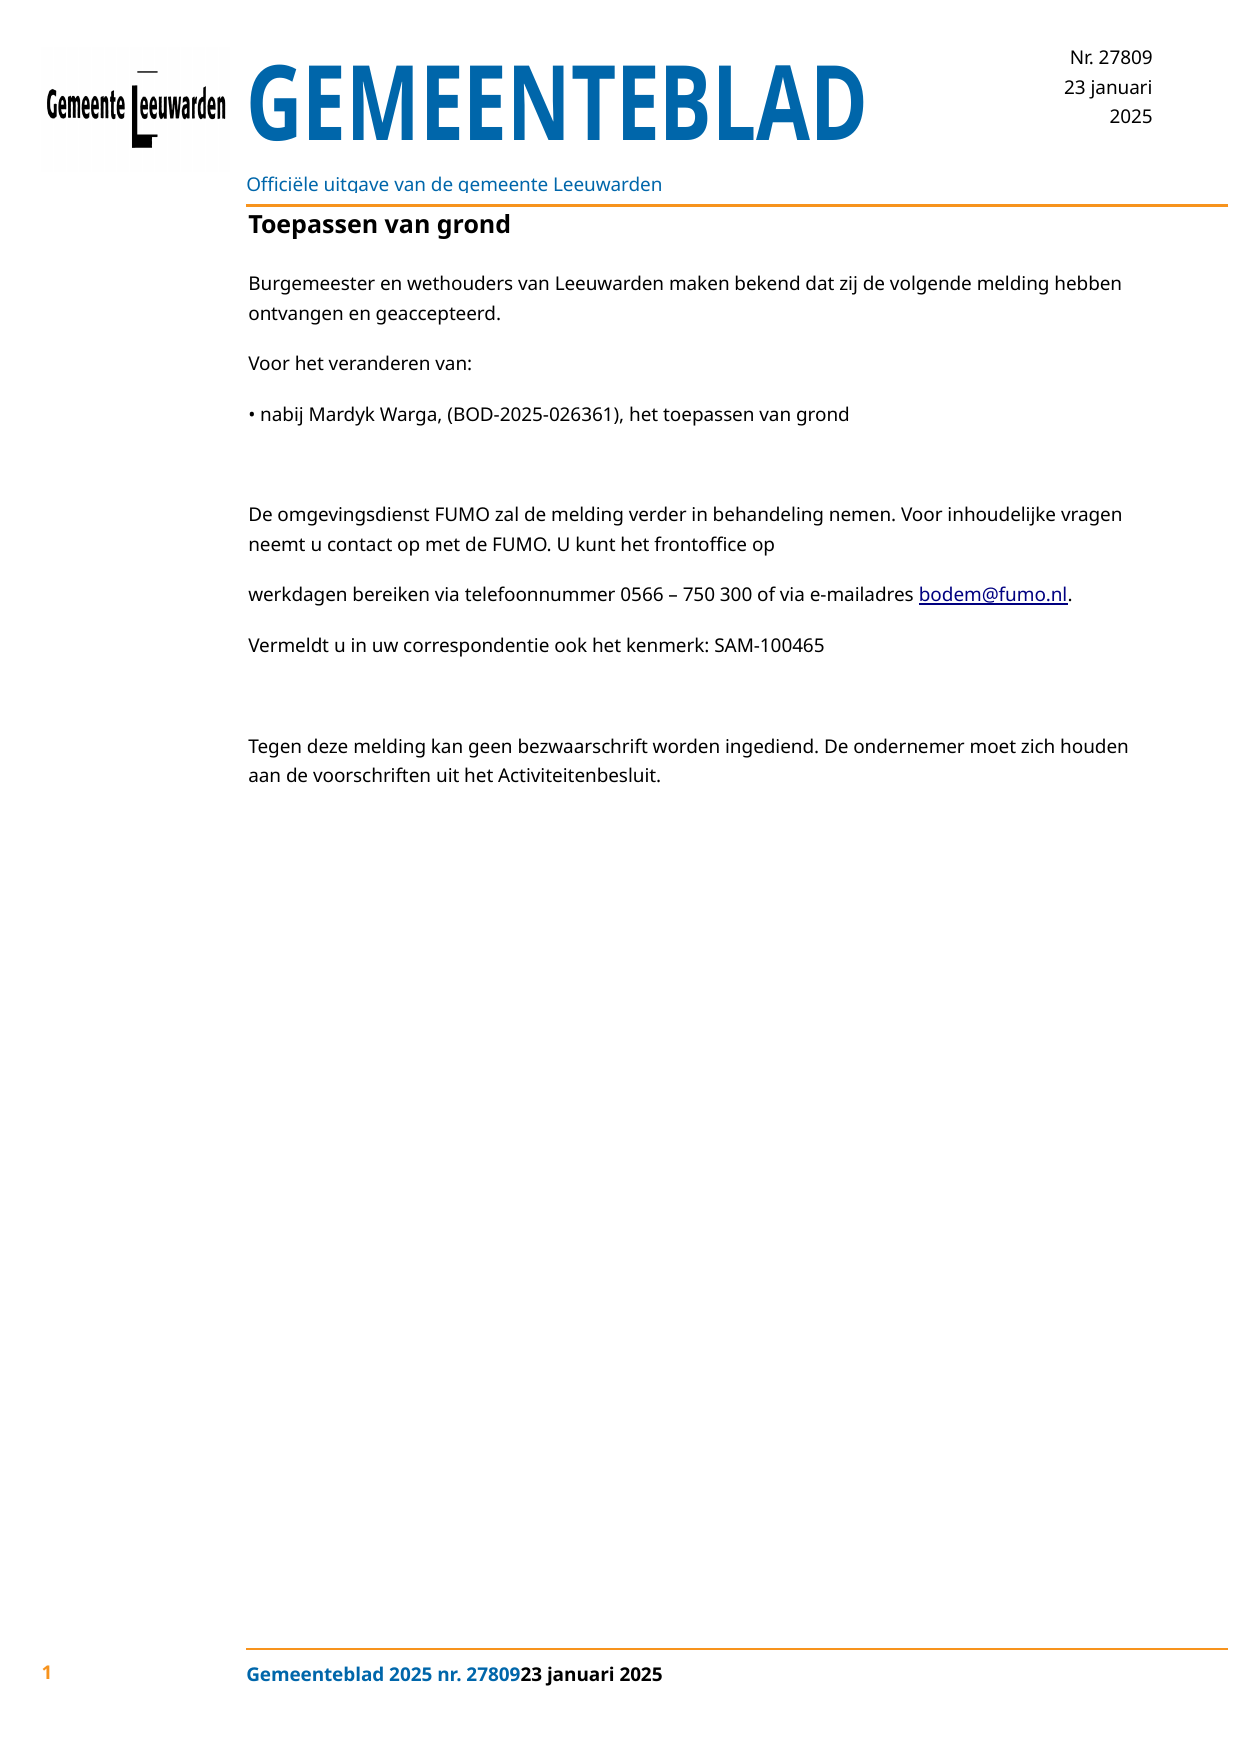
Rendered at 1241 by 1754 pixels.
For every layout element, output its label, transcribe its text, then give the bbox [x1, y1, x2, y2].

text Vermeldt u in uw correspondentie ook het kenmerk: SAM-100465 [248, 632, 1152, 658]
text Voor het veranderen van: [248, 350, 1152, 376]
picture [41, 47, 231, 172]
text Toepassen van grond [248, 207, 1152, 241]
text • nabij Mardyk Warga, (BOD-2025-026361), het toepassen van grond [248, 401, 1152, 426]
text Tegen deze melding kan geen bezwaarschrift worden ingediend. De ondernemer moet zich houden aan de voorschriften uit het Activiteitenbesluit. [248, 733, 1152, 788]
text werkdagen bereiken via telefoonnummer 0566 – 750 300 of via e-mailadres bodem@fumo.nl. [248, 582, 1152, 607]
text De omgevingsdienst FUMO zal de melding verder in behandeling nemen. Voor inhoudelijke vragen neemt u contact op met de FUMO. U kunt het frontoffice op [248, 502, 1152, 557]
text Burgemeester en wethouders van Leeuwarden maken bekend dat zij de volgende melding hebben ontvangen en geaccepteerd. [248, 270, 1152, 326]
